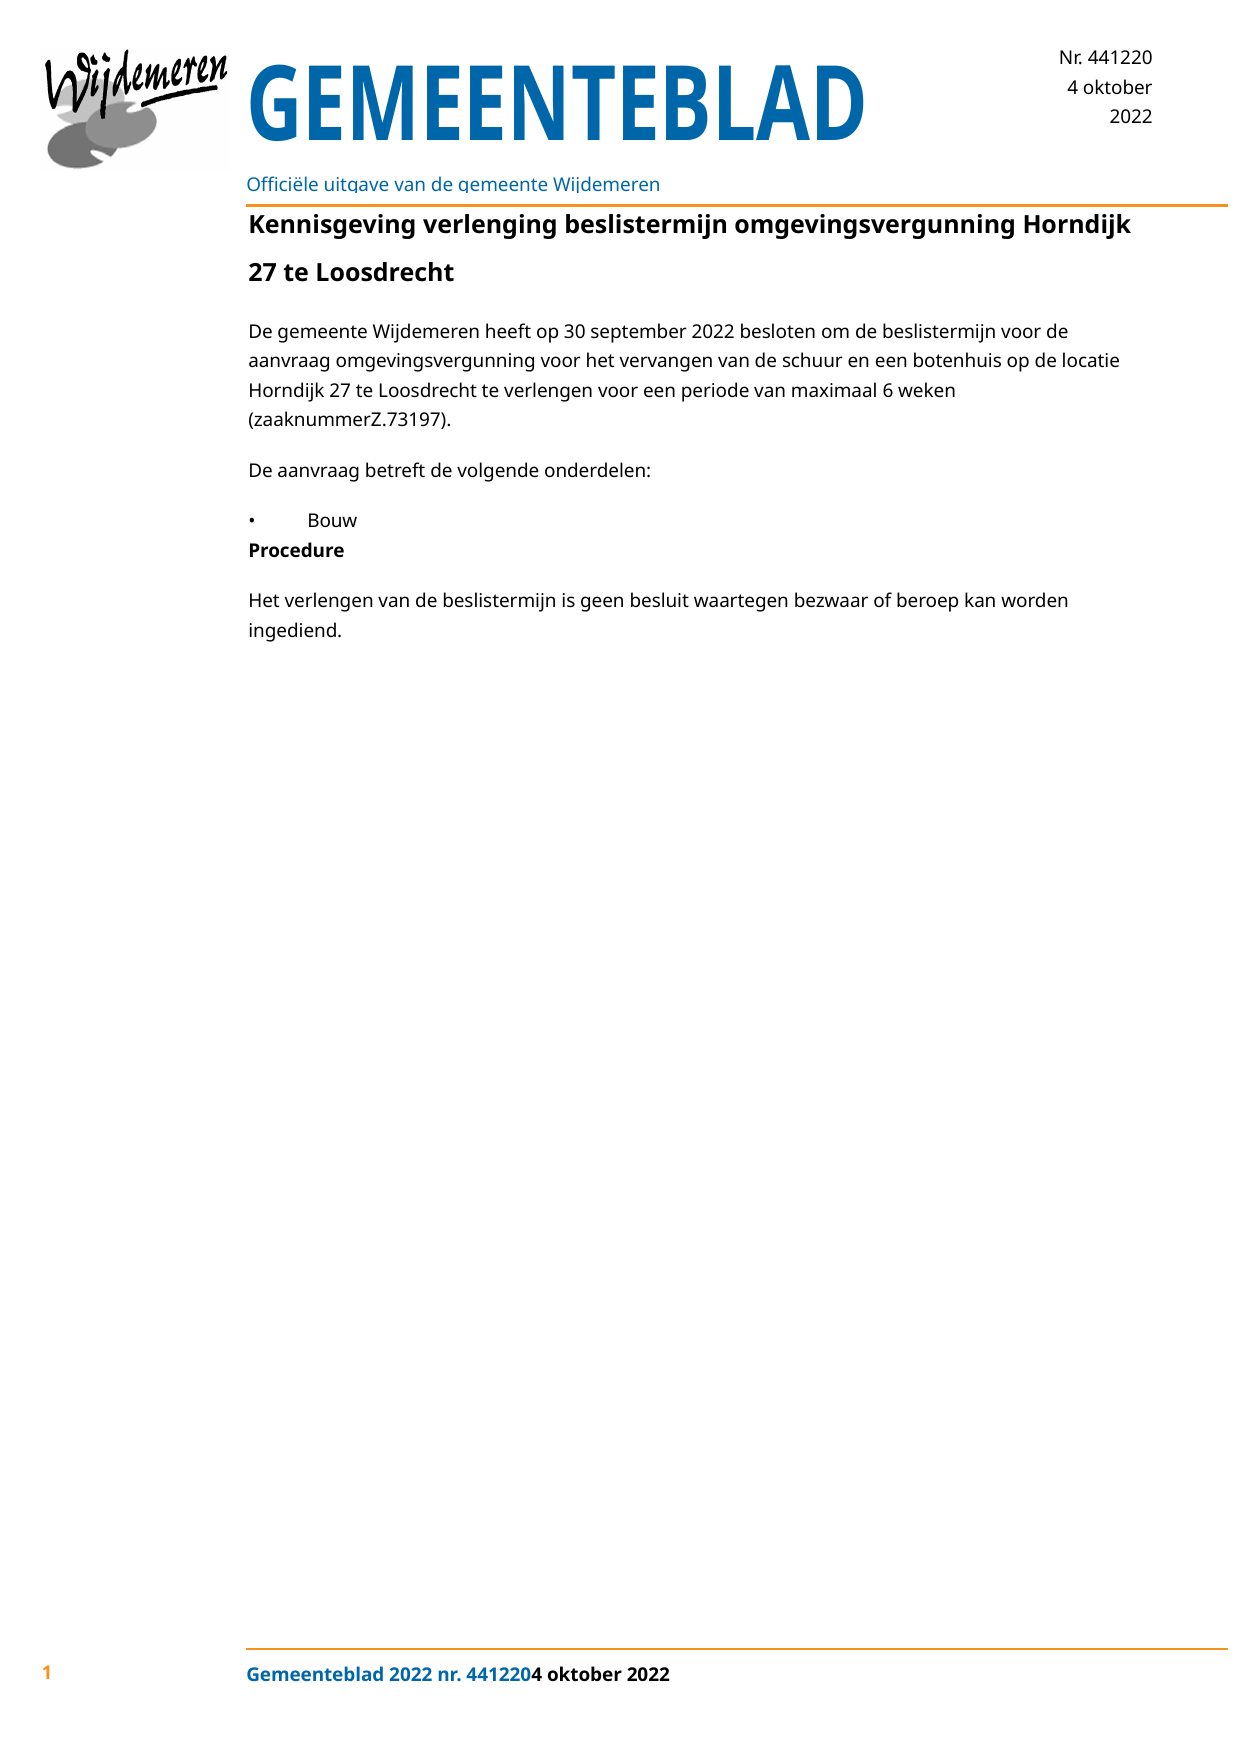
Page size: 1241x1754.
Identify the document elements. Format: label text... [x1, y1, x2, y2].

text De aanvraag betreft de volgende onderdelen: [248, 457, 1152, 483]
picture [41, 47, 231, 172]
list Bouw [248, 507, 1152, 533]
text Het verlengen van de beslistermijn is geen besluit waartegen bezwaar of beroep kan worden ingediend. [248, 587, 1152, 643]
text De gemeente Wijdemeren heeft op 30 september 2022 besloten om de beslistermijn voor de aanvraag omgevingsvergunning voor het vervangen van de schuur en een botenhuis op de locatie Horndijk 27 te Loosdrecht te verlengen voor een periode van maximaal 6 weken (zaaknummerZ.73197). [248, 318, 1152, 432]
text Kennisgeving verlenging beslistermijn omgevingsvergunning Horndijk 27 te Loosdrecht [248, 207, 1152, 288]
text Procedure [248, 537, 1152, 563]
